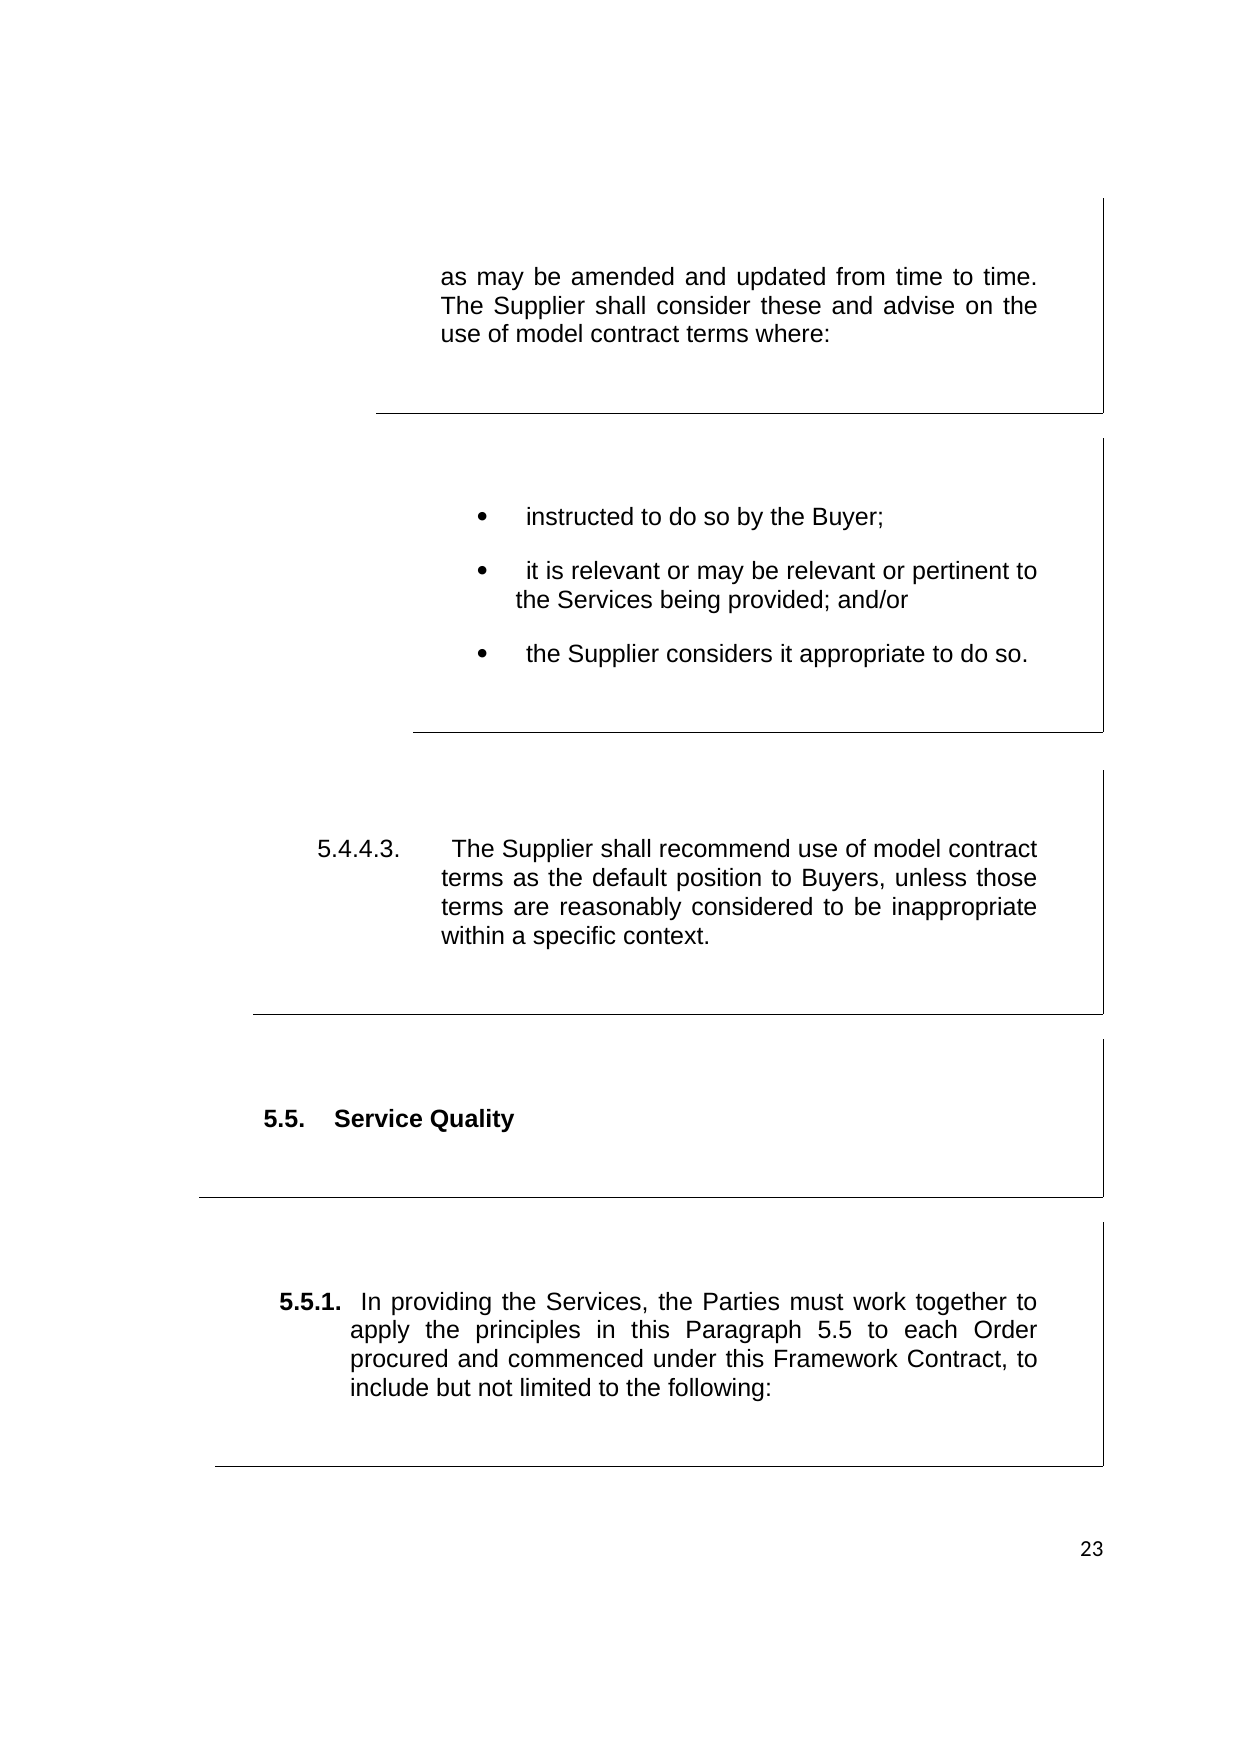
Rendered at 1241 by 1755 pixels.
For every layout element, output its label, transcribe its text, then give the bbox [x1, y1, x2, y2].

list it is relevant or may be relevant or pertinent to the Services being provided; and/or [413, 492, 1103, 574]
list The Supplier shall recommend use of model contract terms as the default position to Buyers, unless those terms are reasonably considered to be inappropriate within a specific context. [252, 770, 1103, 1014]
list In providing the Services, the Parties must work together to apply the principles in this Paragraph 5.5 to each Order procured and commenced under this Framework Contract, to include but not limited to the following: [214, 1222, 1103, 1466]
list Service Quality [199, 1039, 1103, 1197]
list the Supplier considers it appropriate to do so. [413, 574, 1103, 732]
list instructed to do so by the Buyer; [413, 438, 1103, 492]
text as may be amended and updated from time to time. The Supplier shall consider these and advise on the use of model contract terms where: [376, 197, 1103, 413]
